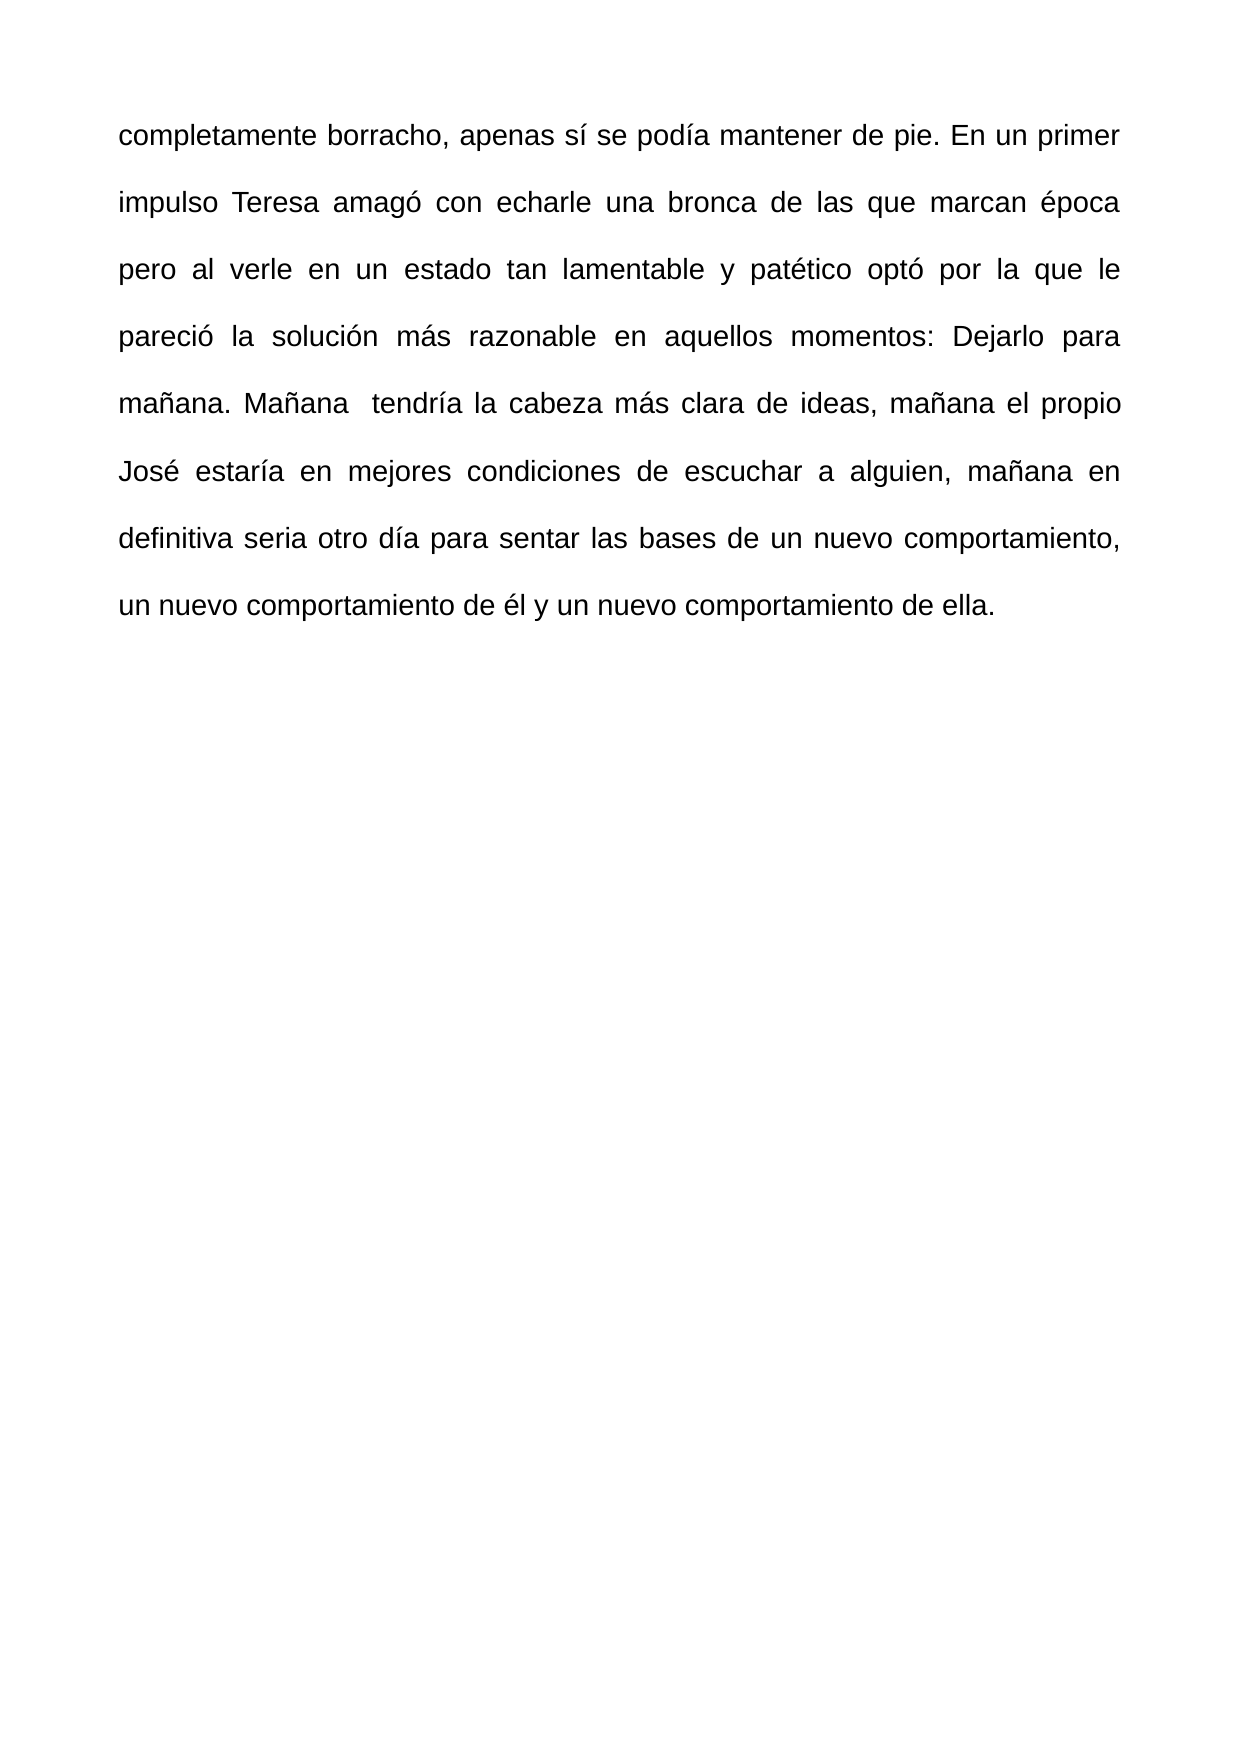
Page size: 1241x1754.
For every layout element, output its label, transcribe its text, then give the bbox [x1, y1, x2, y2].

text completamente borracho, apenas sí se podía mantener de pie. En un primer impulso Teresa amagó con echarle una bronca de las que marcan época pero al verle en un estado tan lamentable y patético optó por la que le pareció la solución más razonable en aquellos momentos: Dejarlo para mañana. Mañana tendría la cabeza más clara de ideas, mañana el propio José estaría en mejores condiciones de escuchar a alguien, mañana en definitiva seria otro día para sentar las bases de un nuevo comportamiento, un nuevo comportamiento de él y un nuevo comportamiento de ella. [118, 118, 1122, 621]
